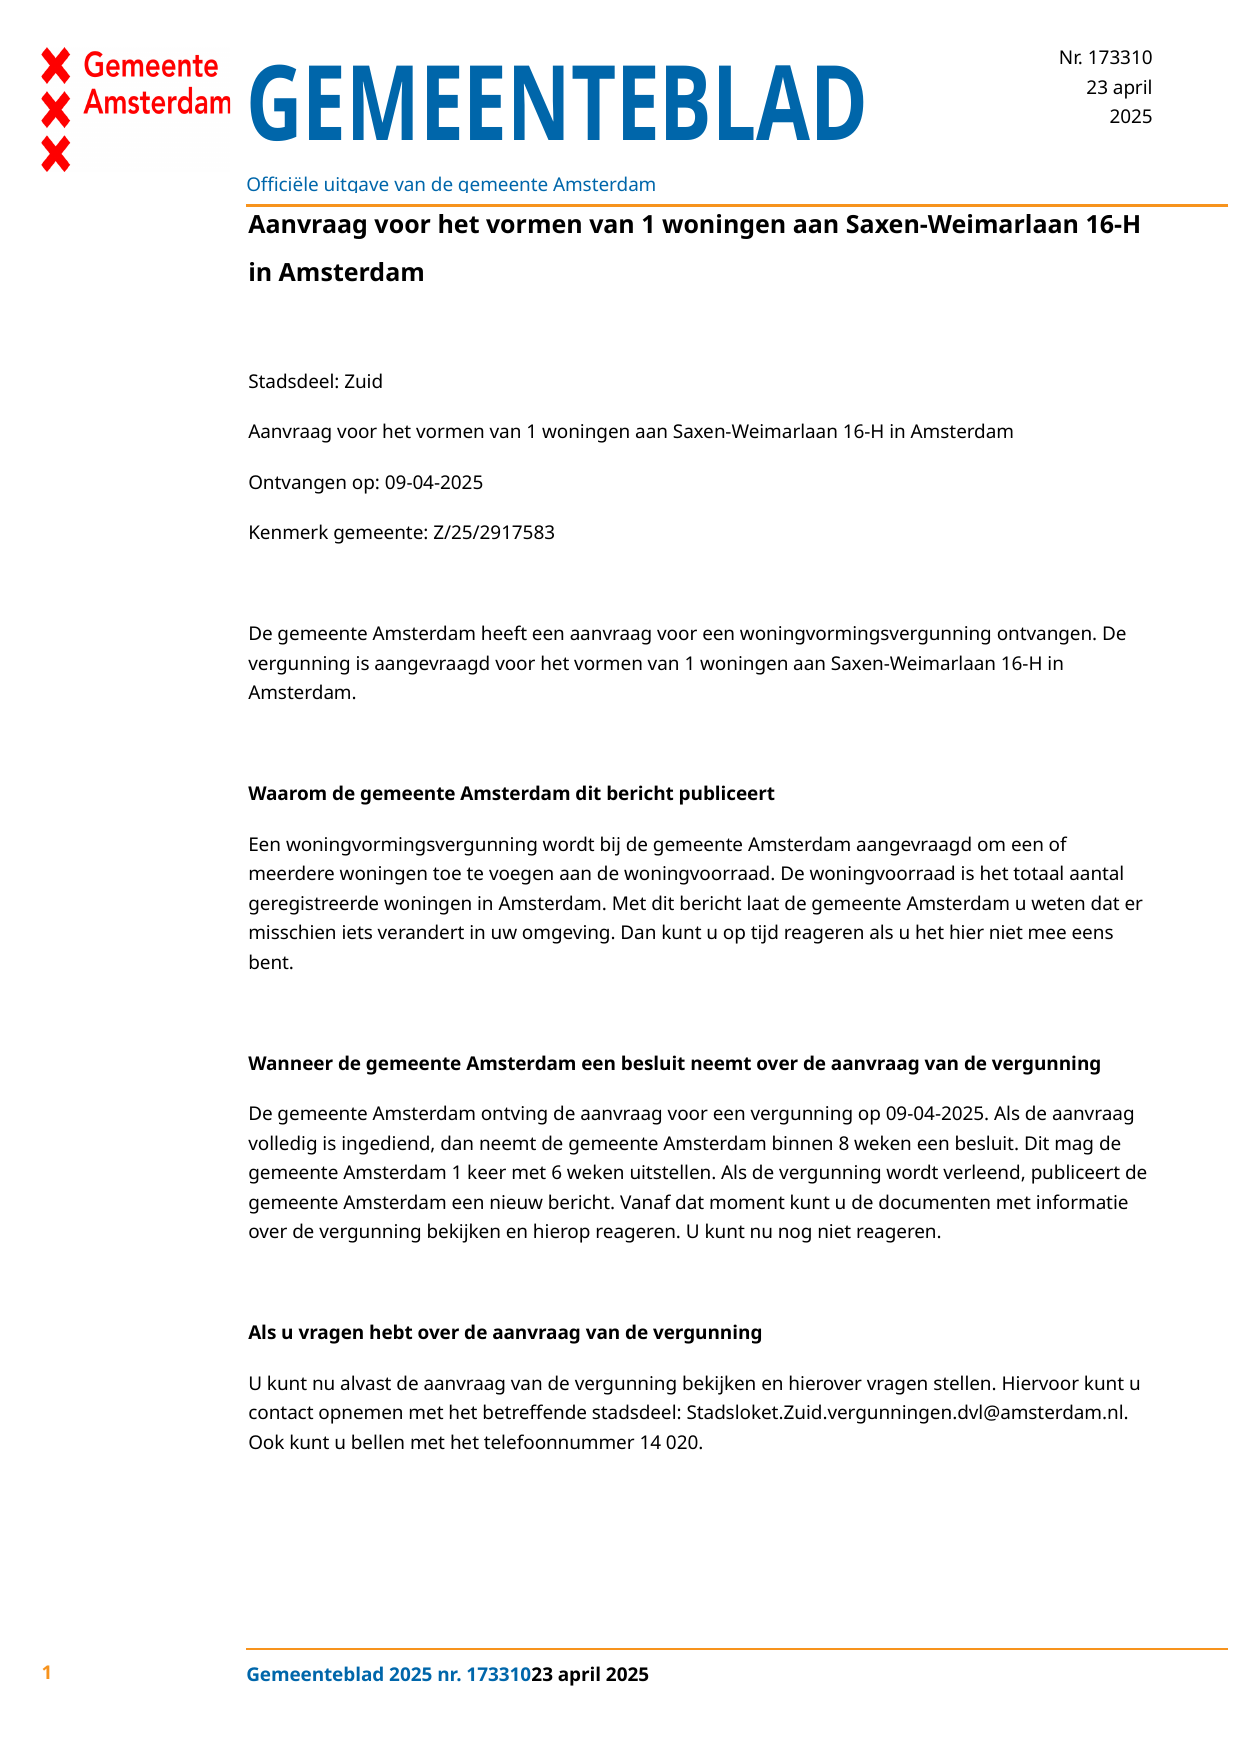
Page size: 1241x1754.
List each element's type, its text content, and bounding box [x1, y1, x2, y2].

text U kunt nu alvast de aanvraag van de vergunning bekijken en hierover vragen stellen. Hiervoor kunt u contact opnemen met het betreffende stadsdeel: Stadsloket.Zuid.vergunningen.dvl@amsterdam.nl. Ook kunt u bellen met het telefoonnummer 14 020. [248, 1370, 1152, 1455]
text Wanneer de gemeente Amsterdam een besluit neemt over de aanvraag van de vergunning [248, 1050, 1152, 1076]
text Ontvangen op: 09-04-2025 [248, 469, 1152, 495]
picture [41, 47, 231, 172]
text Stadsdeel: Zuid [248, 368, 1152, 394]
text Aanvraag voor het vormen van 1 woningen aan Saxen-Weimarlaan 16-H in Amsterdam [248, 419, 1152, 444]
text Aanvraag voor het vormen van 1 woningen aan Saxen-Weimarlaan 16-H in Amsterdam [248, 207, 1152, 288]
text Als u vragen hebt over de aanvraag van de vergunning [248, 1319, 1152, 1345]
text Een woningvormingsvergunning wordt bij de gemeente Amsterdam aangevraagd om een of meerdere woningen toe te voegen aan de woningvoorraad. De woningvoorraad is het totaal aantal geregistreerde woningen in Amsterdam. Met dit bericht laat de gemeente Amsterdam u weten dat er misschien iets verandert in uw omgeving. Dan kunt u op tijd reageren als u het hier niet mee eens bent. [248, 831, 1152, 975]
text De gemeente Amsterdam ontving de aanvraag voor een vergunning op 09-04-2025. Als de aanvraag volledig is ingediend, dan neemt de gemeente Amsterdam binnen 8 weken een besluit. Dit mag de gemeente Amsterdam 1 keer met 6 weken uitstellen. Als de vergunning wordt verleend, publiceert de gemeente Amsterdam een nieuw bericht. Vanaf dat moment kunt u de documenten met informatie over de vergunning bekijken en hierop reageren. U kunt nu nog niet reageren. [248, 1100, 1152, 1244]
text De gemeente Amsterdam heeft een aanvraag voor een woningvormingsvergunning ontvangen. De vergunning is aangevraagd voor het vormen van 1 woningen aan Saxen-Weimarlaan 16-H in Amsterdam. [248, 620, 1152, 705]
text Waarom de gemeente Amsterdam dit bericht publiceert [248, 780, 1152, 806]
text Kenmerk gemeente: Z/25/2917583 [248, 519, 1152, 545]
